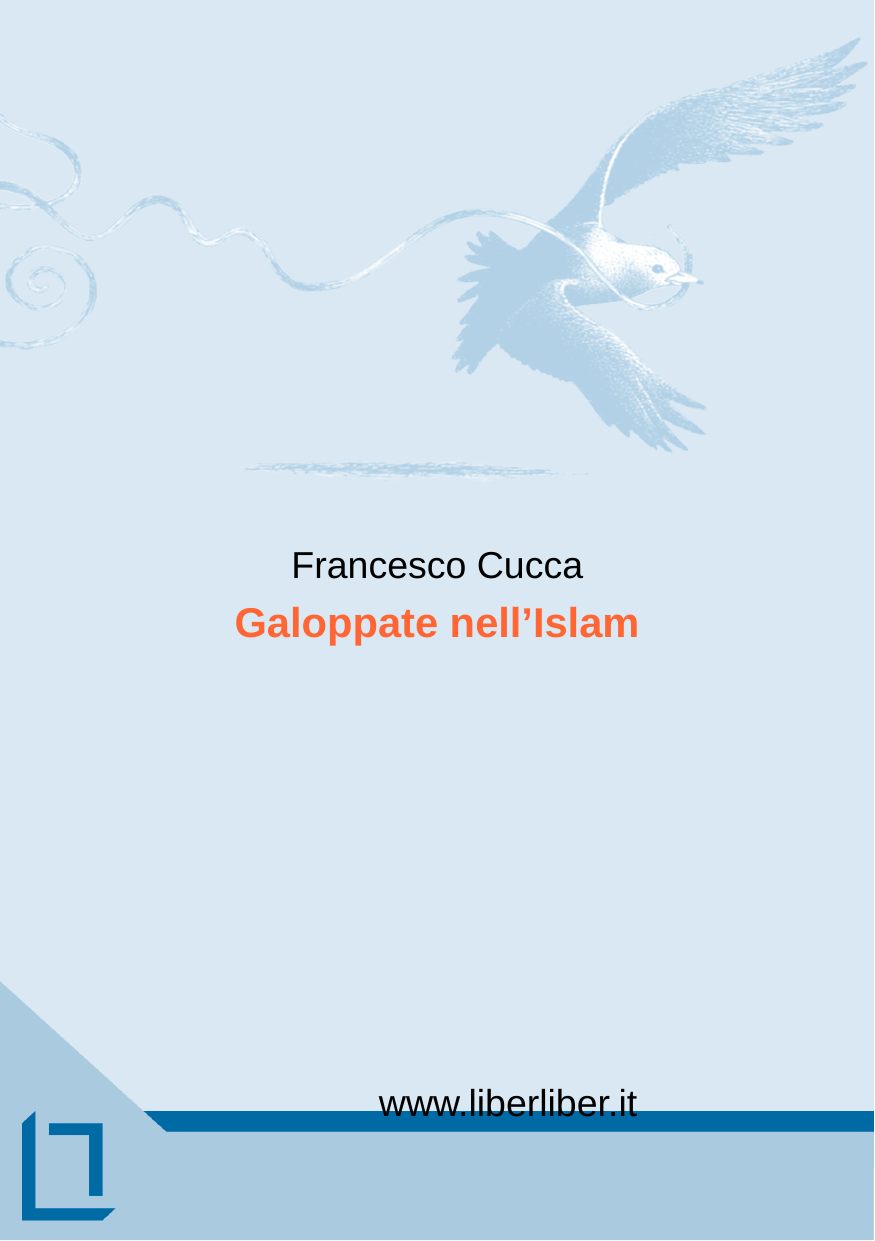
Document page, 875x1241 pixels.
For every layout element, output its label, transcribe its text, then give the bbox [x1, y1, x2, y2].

text Galoppate nell’Islam [94, 598, 779, 646]
picture [0, 0, 874, 1241]
text Francesco Cucca [94, 543, 779, 586]
text www.liberliber.it [331, 1081, 685, 1124]
